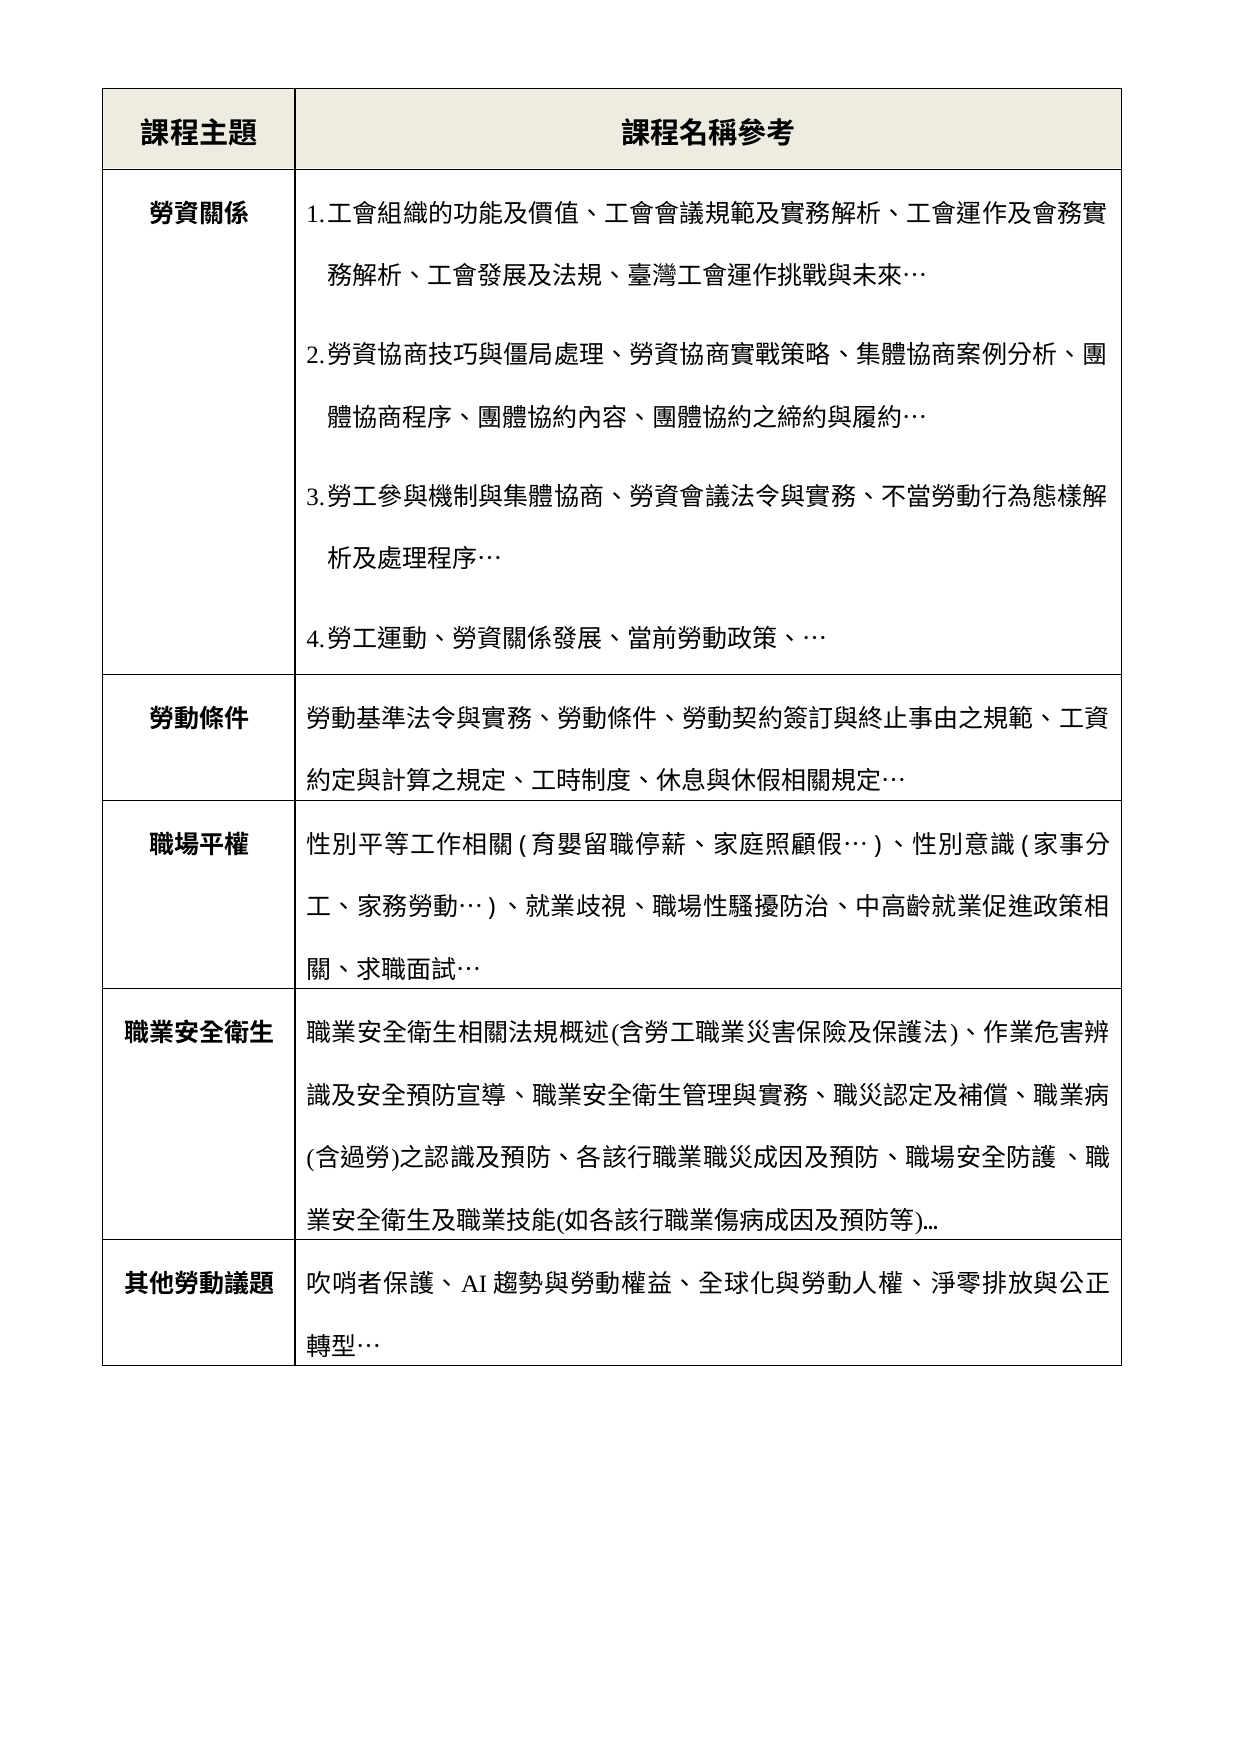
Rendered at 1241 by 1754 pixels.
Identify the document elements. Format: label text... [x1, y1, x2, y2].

table_cell 勞動基準法令與實務、勞動條件、勞動契約簽訂與終止事由之規範、工資約定與計算之規定、工時制度、休息與休假相關規定… [296, 675, 1121, 800]
table_cell 職場平權 [103, 801, 294, 988]
table_cell 其他勞動議題 [103, 1240, 294, 1365]
table_cell 勞資關係 [103, 170, 294, 674]
table_cell 性別平等工作相關(育嬰留職停薪、家庭照顧假…)、性別意識(家事分工、家務勞動…)、就業歧視、職場性騷擾防治、中高齡就業促進政策相關、求職面試… [296, 801, 1121, 988]
table_cell 勞動條件 [103, 675, 294, 800]
table_cell 工會組織的功能及價值、工會會議規範及實務解析、工會運作及會務實務解析、工會發展及法規、臺灣工會運作挑戰與未來… 勞資協商技巧與僵局處理、勞資協商實戰策略、集體協商案例分析、團體協商程序、團體協約內容、團體協約之締約與履約… 勞工參與機制與集體協商、勞資會議法令與實務、不當勞動行為態樣解析及處理程序… 勞工運動、勞資關係發展、當前勞動政策、… [296, 170, 1121, 674]
table_cell 吹哨者保護、AI趨勢與勞動權益、全球化與勞動人權、淨零排放與公正轉型… [296, 1240, 1121, 1365]
table_cell 職業安全衛生 [103, 989, 294, 1239]
table_header 課程主題 [103, 89, 294, 168]
table_header 課程名稱參考 [296, 89, 1121, 168]
table_cell 職業安全衛生相關法規概述(含勞工職業災害保險及保護法)、作業危害辨識及安全預防宣導、職業安全衛生管理與實務、職災認定及補償、職業病(含過勞)之認識及預防、各該行職業職災成因及預防、職場安全防護、職業安全衛生及職業技能(如各該行職業傷病成因及預防等)… [296, 989, 1121, 1239]
